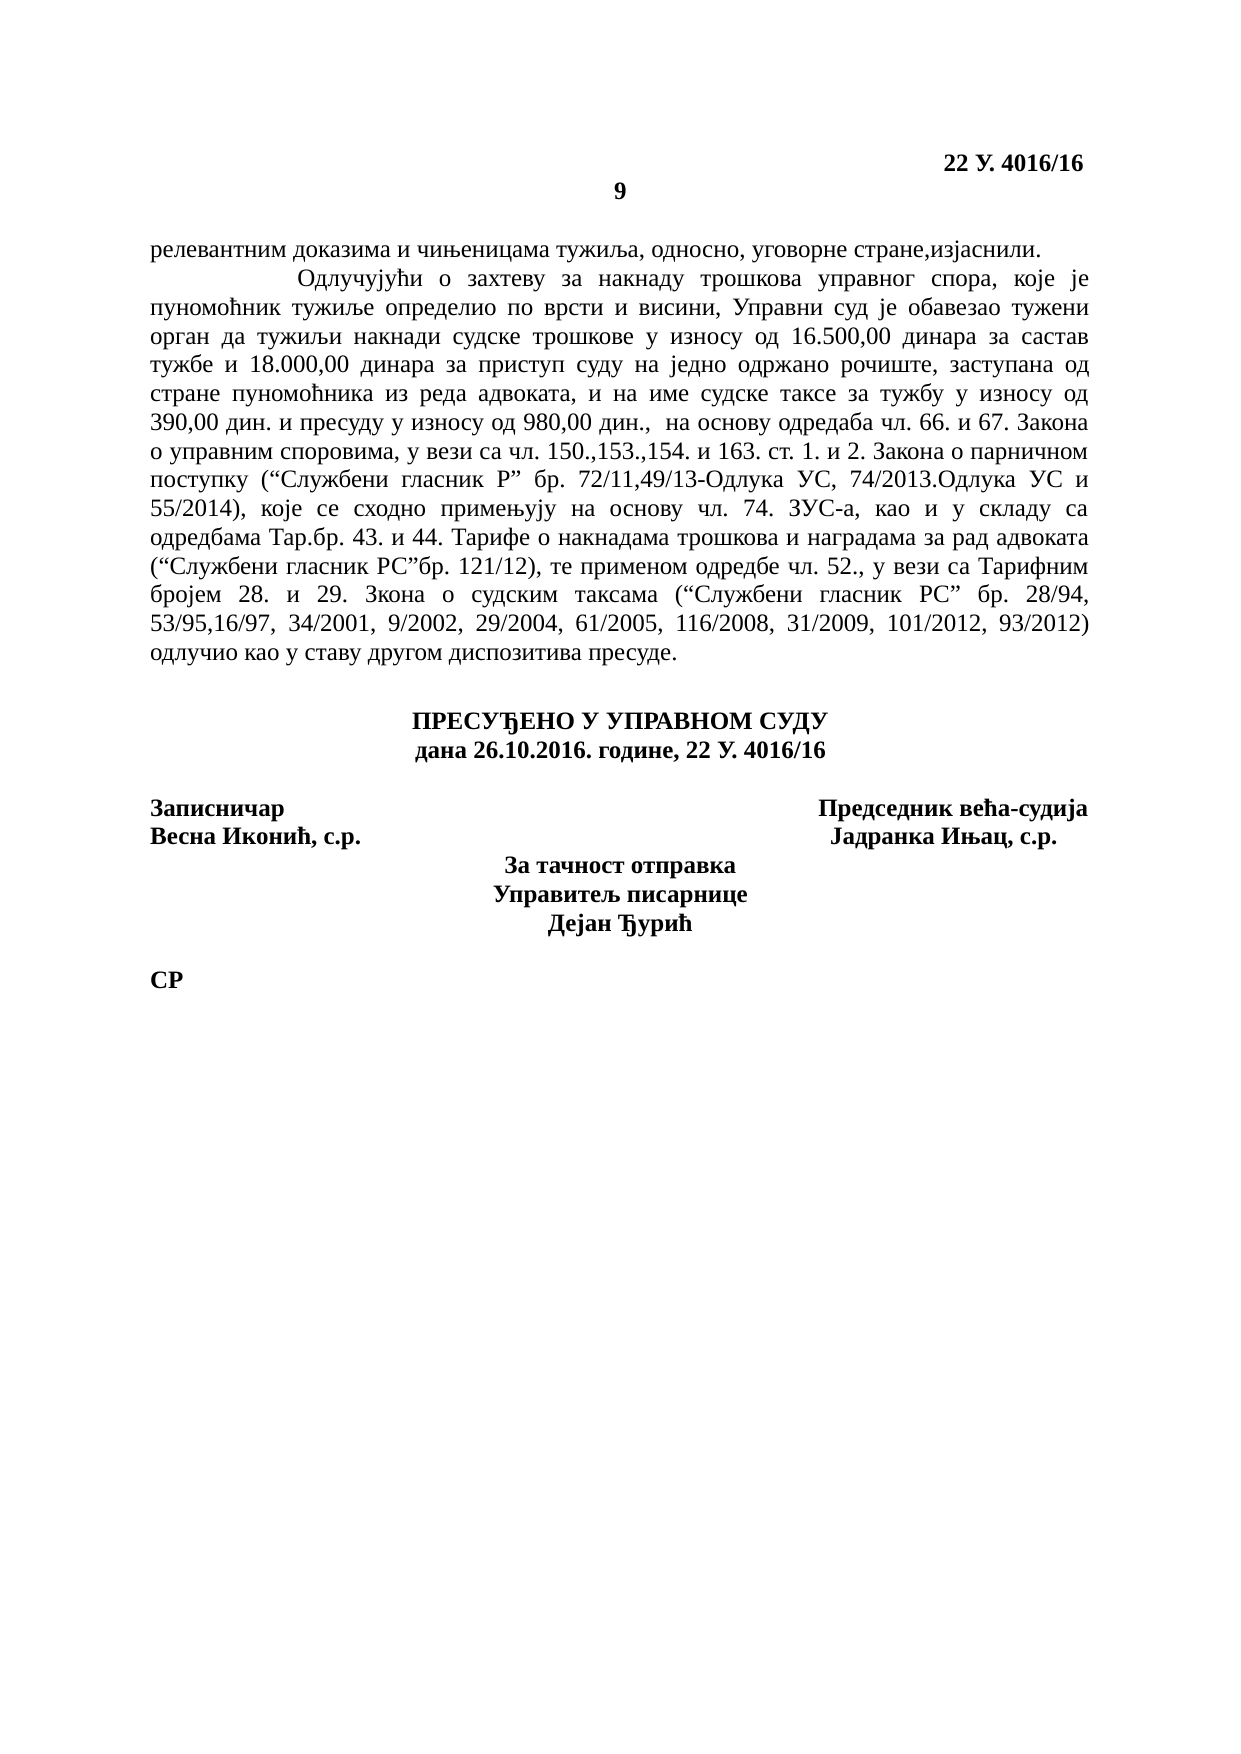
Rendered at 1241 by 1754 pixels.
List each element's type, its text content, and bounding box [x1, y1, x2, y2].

text Управитељ писарнице [150, 879, 1090, 908]
text Весна Иконић, с.р. Јадранка Ињац, с.р. [150, 821, 1090, 850]
text Дејан Ђурић [150, 908, 1090, 936]
text ПРЕСУЂЕНО У УПРАВНОМ СУДУ [150, 706, 1090, 735]
text СР [150, 965, 1090, 994]
text релевантним доказима и чињеницама тужиља, односно, уговорне стране,изјаснили. [150, 234, 1090, 263]
text За тачност отправка [150, 850, 1090, 879]
text Одлучујући о захтеву за накнаду трошкова управног спора, које је пуномоћник тужиље определио по врсти и висини, Управни суд је обавезао тужени орган да тужиљи накнади судске трошкове у износу од 16.500,00 динара за састав тужбе и 18.000,00 динара за приступ суду на једно одржано рочиште, заступана од стране пуномоћника из реда адвоката, и на име судске таксе за тужбу у износу од 390,00 дин. и пресуду у износу од 980,00 дин., на основу одредаба чл. 66. и 67. Закона о управним споровима, у вези са чл. 150.,153.,154. и 163. ст. 1. и 2. Закона о парничном поступку (“Службени гласник Р” бр. 72/11,49/13-Одлука УС, 74/2013.Одлука УС и 55/2014), које се сходно примењују на основу чл. 74. ЗУС-а, као и у складу са одредбама Тар.бр. 43. и 44. Тарифе о накнадама трошкова и наградама за рад адвоката (“Службени гласник РС”бр. 121/12), те применом одредбе чл. 52., у вези са Тарифним бројем 28. и 29. Зкона о судским таксама (“Службени гласник РС” бр. 28/94, 53/95,16/97, 34/2001, 9/2002, 29/2004, 61/2005, 116/2008, 31/2009, 101/2012, 93/2012) одлучио као у ставу другом диспозитива пресуде. [150, 263, 1090, 666]
text дана 26.10.2016. године, 22 У. 4016/16 [150, 735, 1090, 764]
text Записничар Председник већа-судија [150, 793, 1090, 821]
